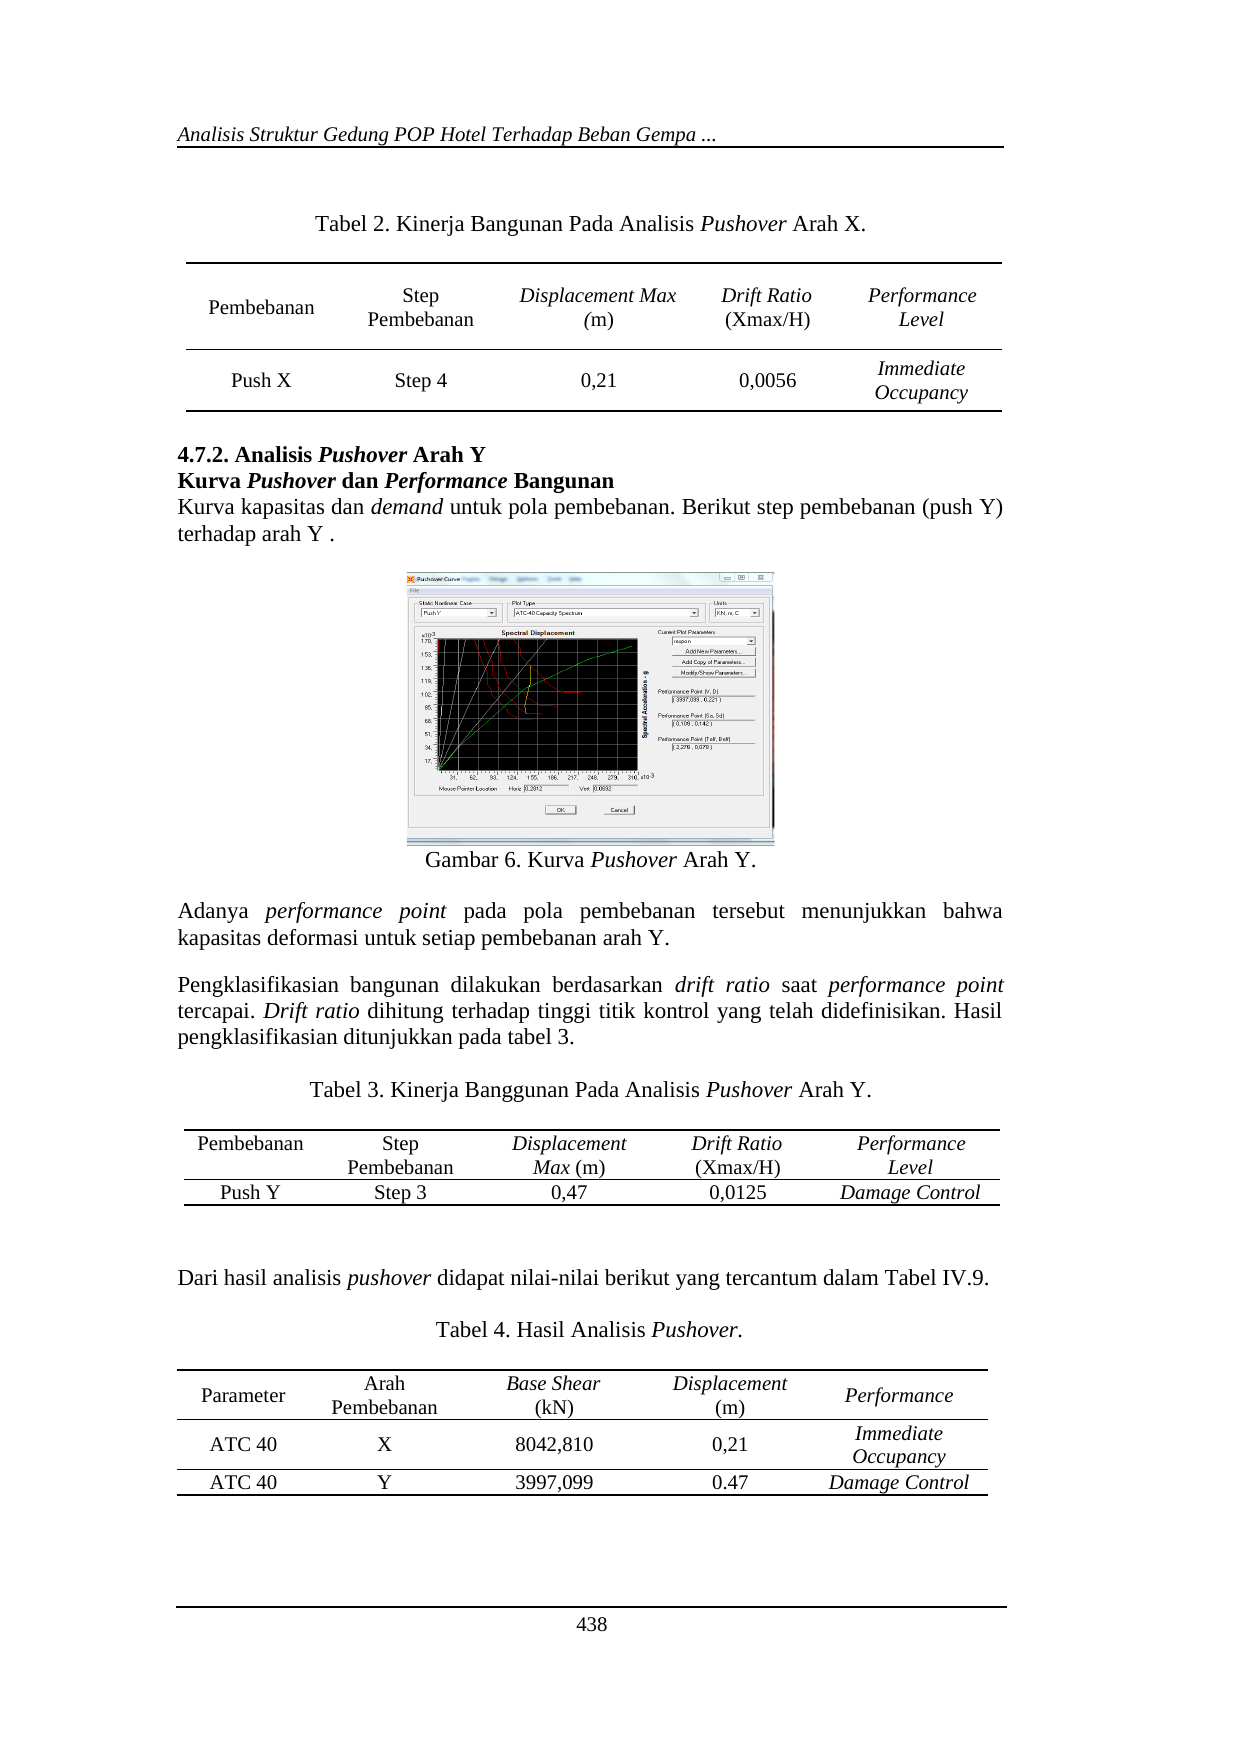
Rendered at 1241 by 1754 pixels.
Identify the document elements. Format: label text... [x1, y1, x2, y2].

text Tabel 3. Kinerja Banggunan Pada Analisis Pushover Arah Y. [177, 1076, 1004, 1102]
table_cell Immediate Occupancy [842, 350, 1002, 410]
table_cell Push Y [184, 1180, 316, 1204]
text Pengklasifikasian bangunan dilakukan berdasarkan drift ratio saat performance point tercapai. Drift ratio dihitung terhadap tinggi titik kontrol yang telah didefinisikan. Hasil pengklasifikasian ditunjukkan pada tabel 3. [177, 971, 1004, 1050]
table_cell Step 3 [316, 1180, 484, 1204]
table_cell X [309, 1420, 459, 1468]
text Kurva Pushover dan Performance Bangunan [177, 467, 1004, 493]
table_cell 0,0056 [692, 350, 842, 410]
table_header Step Pembebanan [316, 1131, 484, 1179]
table_header Displacement Max (m) [484, 1131, 653, 1179]
text 4.7.2. Analisis Pushover Arah Y [177, 441, 1004, 467]
text Kurva kapasitas dan demand untuk pola pembebanan. Berikut step pembebanan (push Y) terhadap arah Y . [177, 493, 1004, 546]
table_header Drift Ratio (Xmax/H) [653, 1131, 822, 1179]
text Tabel 2. Kinerja Bangunan Pada Analisis Pushover Arah X. [177, 209, 1004, 236]
table_cell ATC 40 [177, 1470, 309, 1494]
table_cell Y [309, 1470, 459, 1494]
text Tabel 4. Hasil Analisis Pushover. [177, 1316, 1004, 1343]
table_cell ATC 40 [177, 1420, 309, 1468]
table_header Step Pembebanan [336, 264, 505, 349]
text Adanya performance point pada pola pembebanan tersebut menunjukkan bahwa kapasitas deformasi untuk setiap pembebanan arah Y. [177, 897, 1004, 950]
table_cell Damage Control [811, 1470, 988, 1494]
table_cell Push X [186, 350, 336, 410]
table_header Drift Ratio (Xmax/H) [692, 264, 842, 349]
table_cell 0,47 [484, 1180, 653, 1204]
table_header Performance Level [842, 264, 1002, 349]
text Gambar 6. Kurva Pushover Arah Y. [177, 846, 1004, 872]
table_header Arah Pembebanan [309, 1371, 459, 1419]
table_cell Damage Control [822, 1180, 1000, 1204]
table_header Displacement Max (m) [505, 264, 692, 349]
table_header Performance Level [822, 1131, 1000, 1179]
table_cell Immediate Occupancy [811, 1420, 988, 1468]
table_cell 0,0125 [653, 1180, 822, 1204]
table_cell 3997,099 [459, 1470, 648, 1494]
picture [406, 572, 775, 846]
table_header Pembebanan [186, 264, 336, 349]
table_header Pembebanan [184, 1131, 316, 1179]
table_header Performance [811, 1371, 988, 1419]
text Dari hasil analisis pushover didapat nilai-nilai berikut yang tercantum dalam Tabel IV.9. [177, 1264, 1004, 1290]
table_cell 0,21 [505, 350, 692, 410]
table_cell 0.47 [649, 1470, 811, 1494]
table_cell Step 4 [336, 350, 505, 410]
table_header Base Shear (kN) [459, 1371, 648, 1419]
table_cell 8042,810 [459, 1420, 648, 1468]
table_header Displacement (m) [649, 1371, 811, 1419]
table_header Parameter [177, 1371, 309, 1419]
table_cell 0,21 [649, 1420, 811, 1468]
